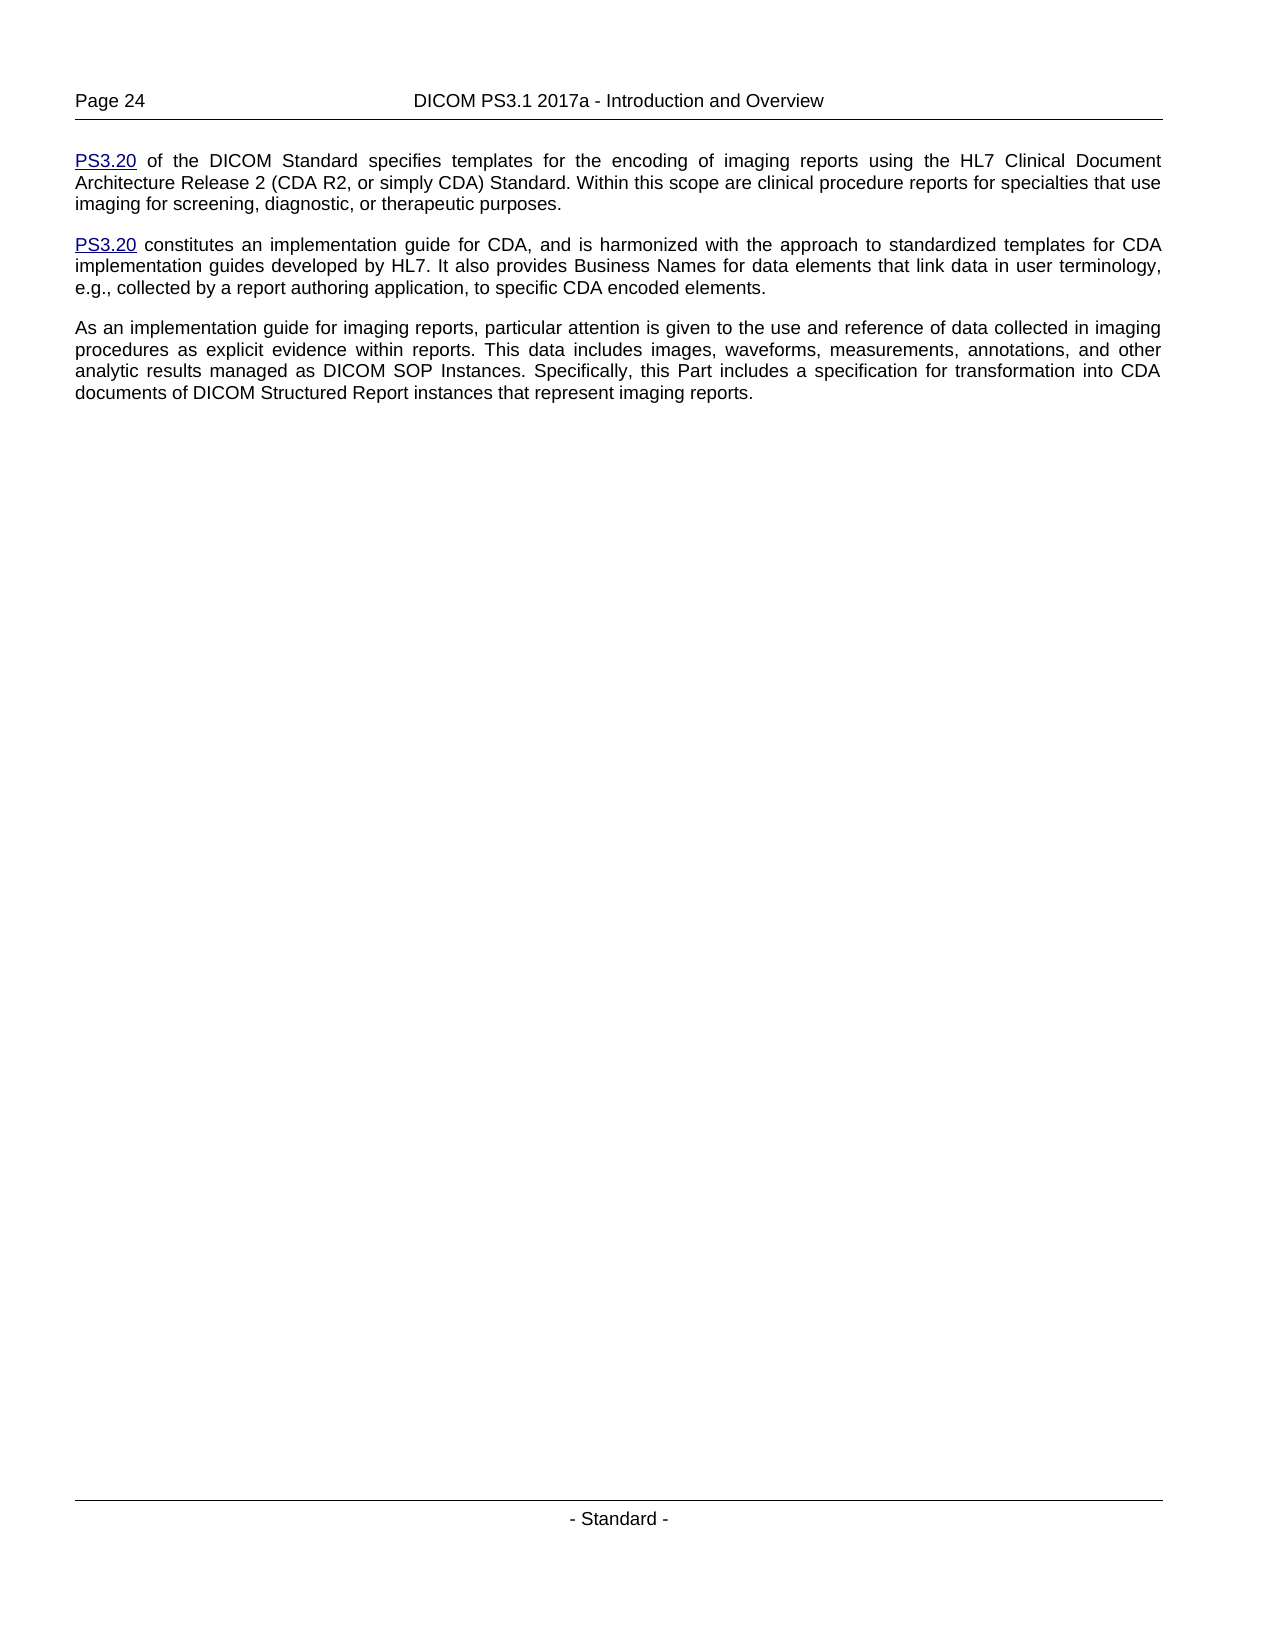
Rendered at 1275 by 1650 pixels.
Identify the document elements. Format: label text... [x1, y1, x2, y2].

text As an implementation guide for imaging reports, particular attention is given to the use and reference of data collected in imaging procedures as explicit evidence within reports. This data includes images, waveforms, measurements, annotations, and other analytic results managed as DICOM SOP Instances. Specifically, this Part includes a specification for transformation into CDA documents of DICOM Structured Report instances that represent imaging reports. [75, 317, 1162, 403]
text PS3.20 constitutes an implementation guide for CDA, and is harmonized with the approach to standardized templates for CDA implementation guides developed by HL7. It also provides Business Names for data elements that link data in user terminology, e.g., collected by a report authoring application, to specific CDA encoded elements. [75, 233, 1162, 298]
text PS3.20 of the DICOM Standard specifies templates for the encoding of imaging reports using the HL7 Clinical Document Architecture Release 2 (CDA R2, or simply CDA) Standard. Within this scope are clinical procedure reports for specialties that use imaging for screening, diagnostic, or therapeutic purposes. [75, 150, 1162, 215]
